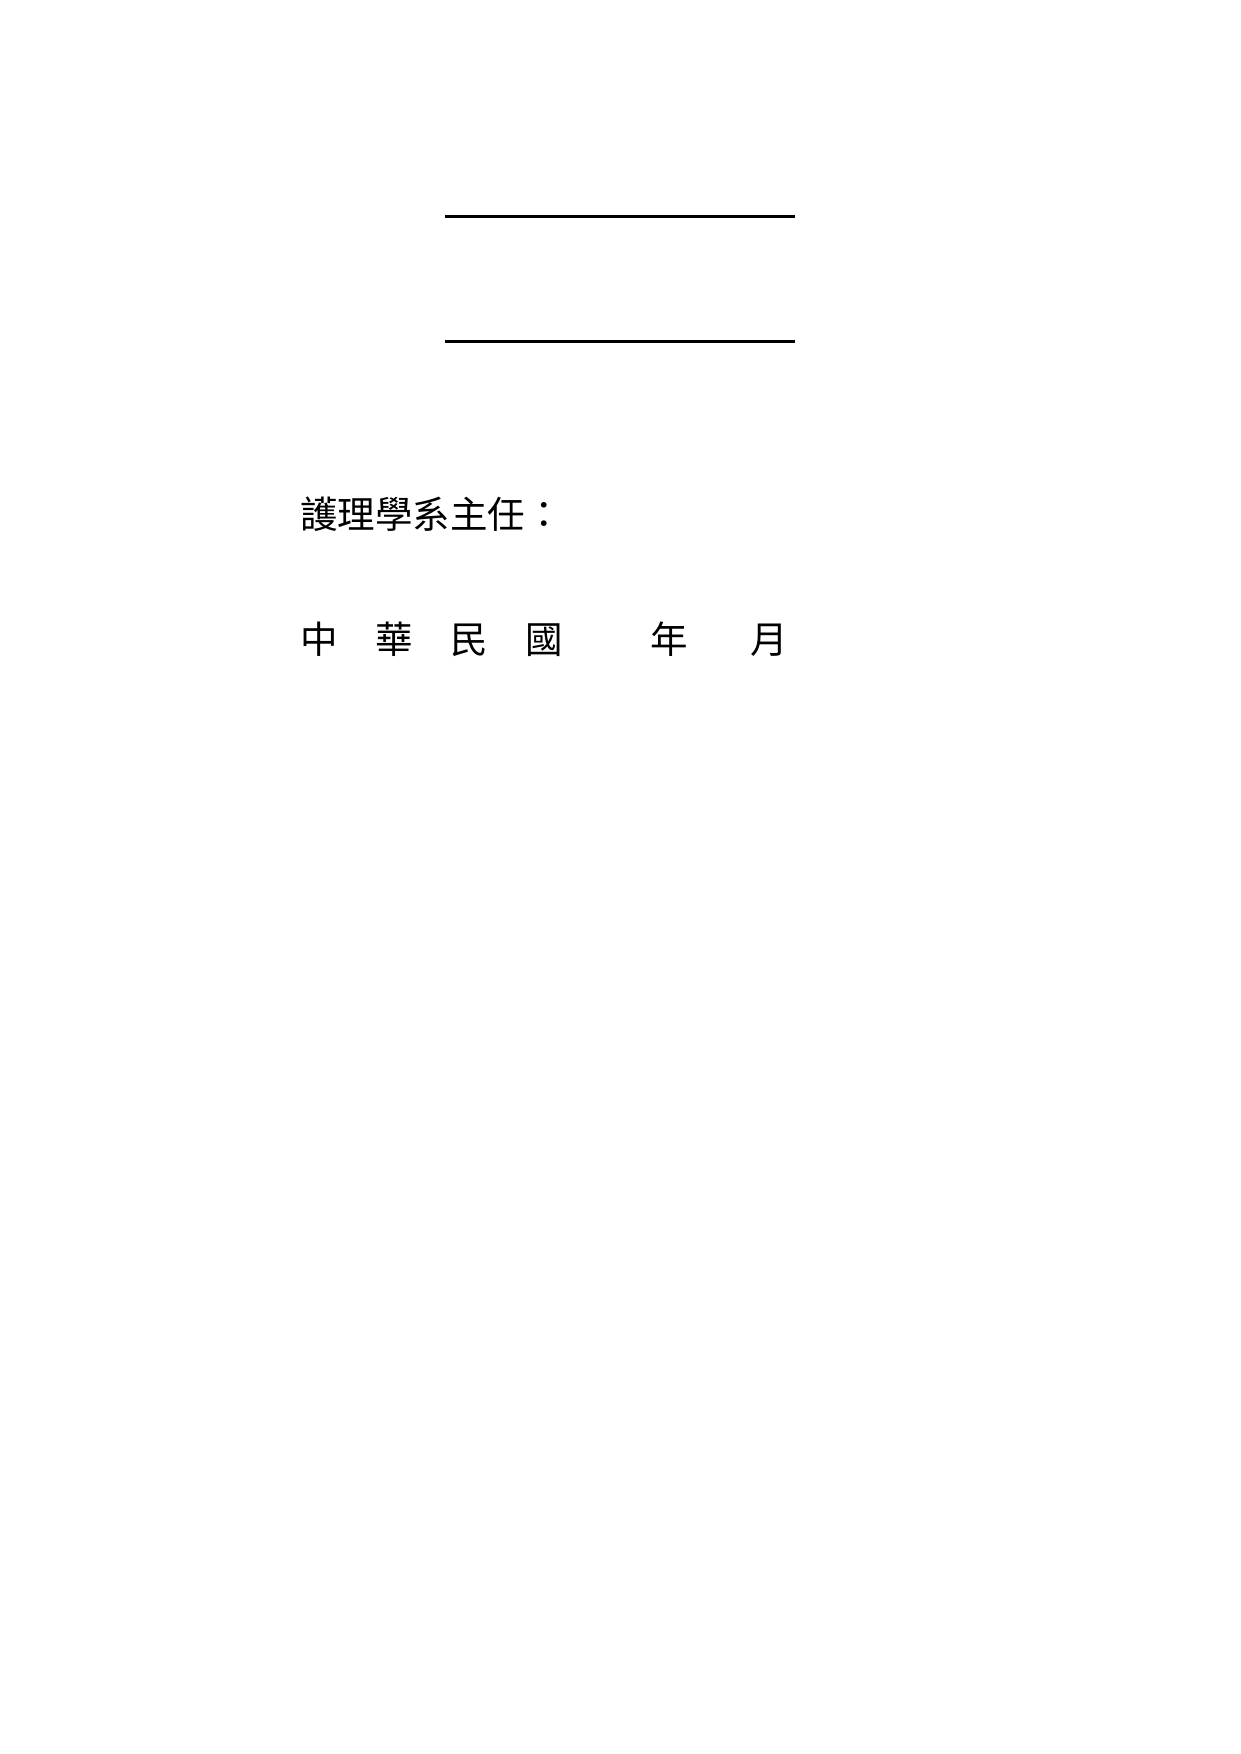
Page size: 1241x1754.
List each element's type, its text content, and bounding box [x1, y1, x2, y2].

text 護理學系主任： [300, 471, 990, 533]
text 中 華 民 國 年 月 [300, 596, 990, 658]
